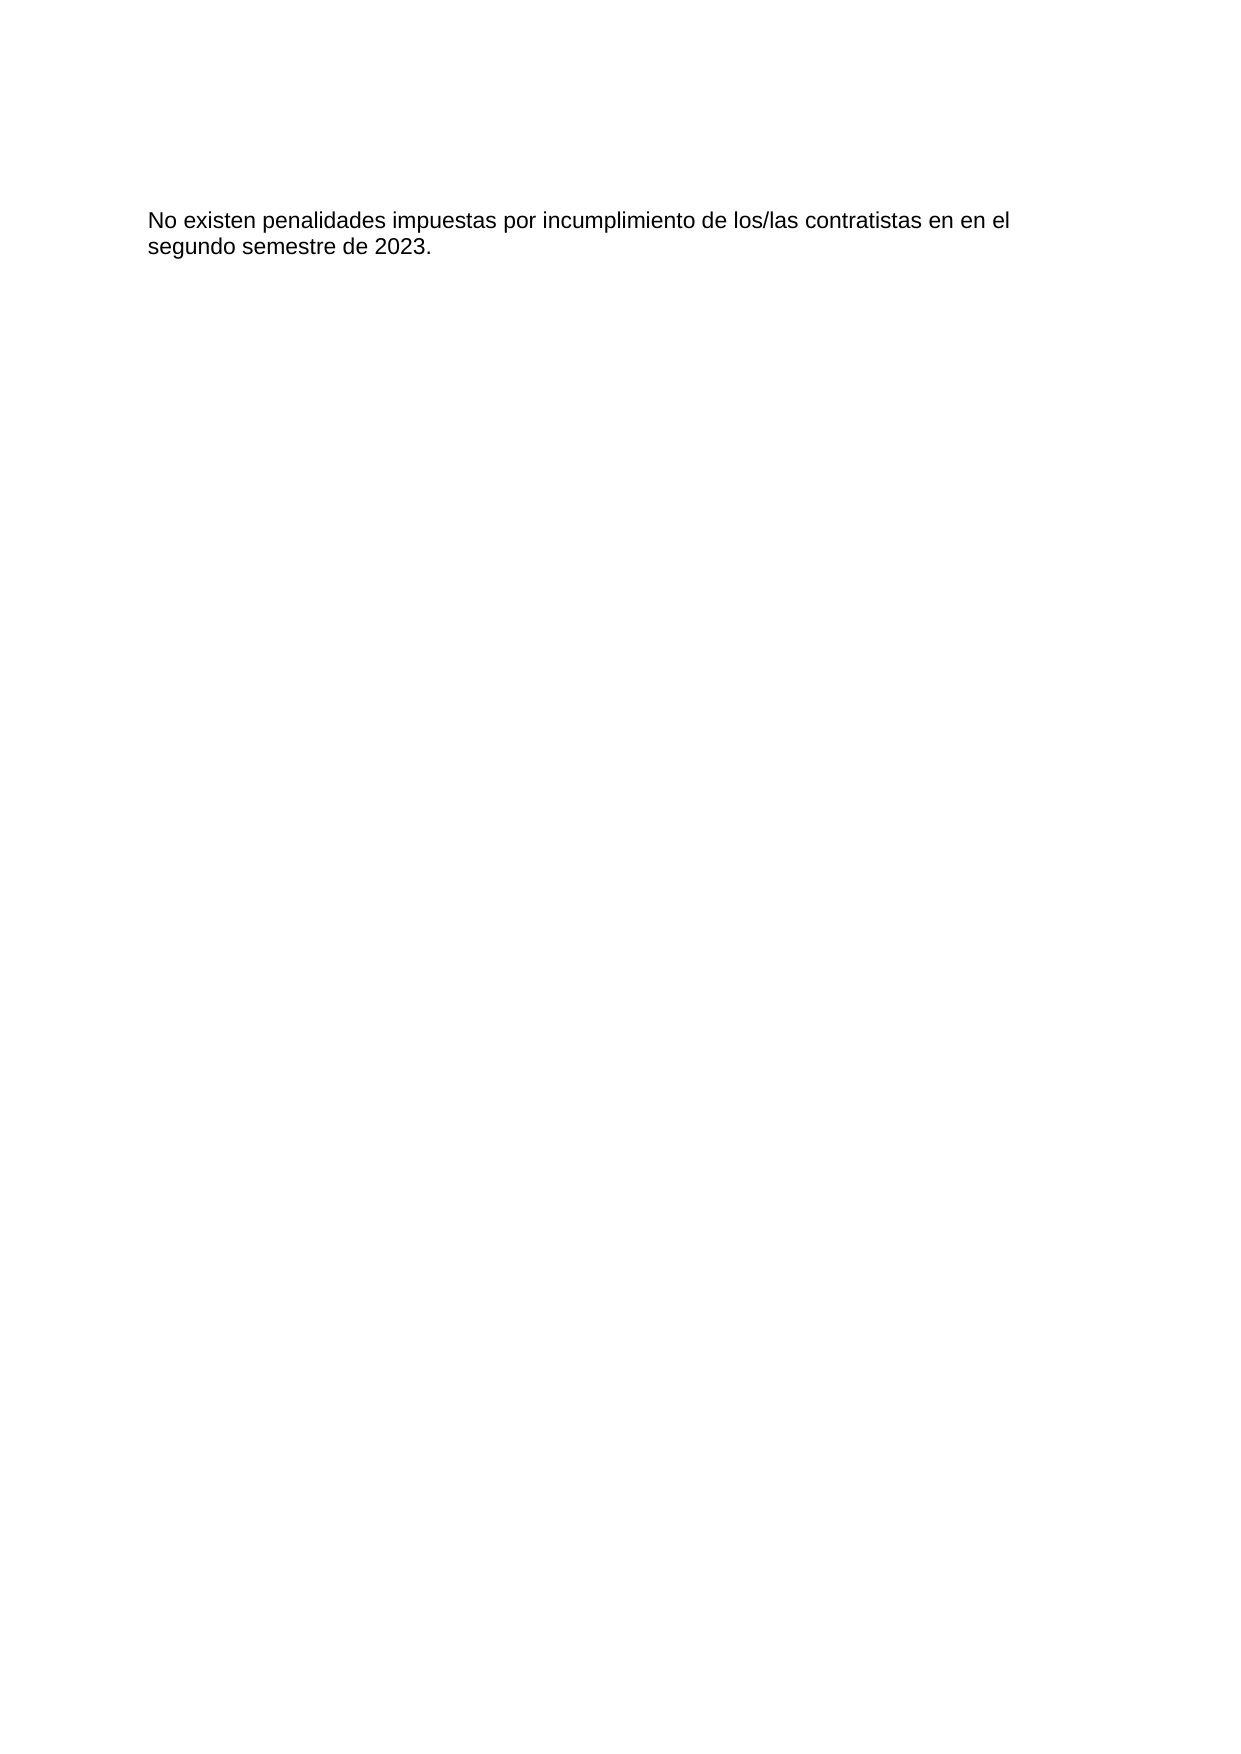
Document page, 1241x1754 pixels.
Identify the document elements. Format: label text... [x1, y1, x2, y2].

text No existen penalidades impuestas por incumplimiento de los/las contratistas en en el segundo semestre de 2023. [148, 207, 1092, 259]
